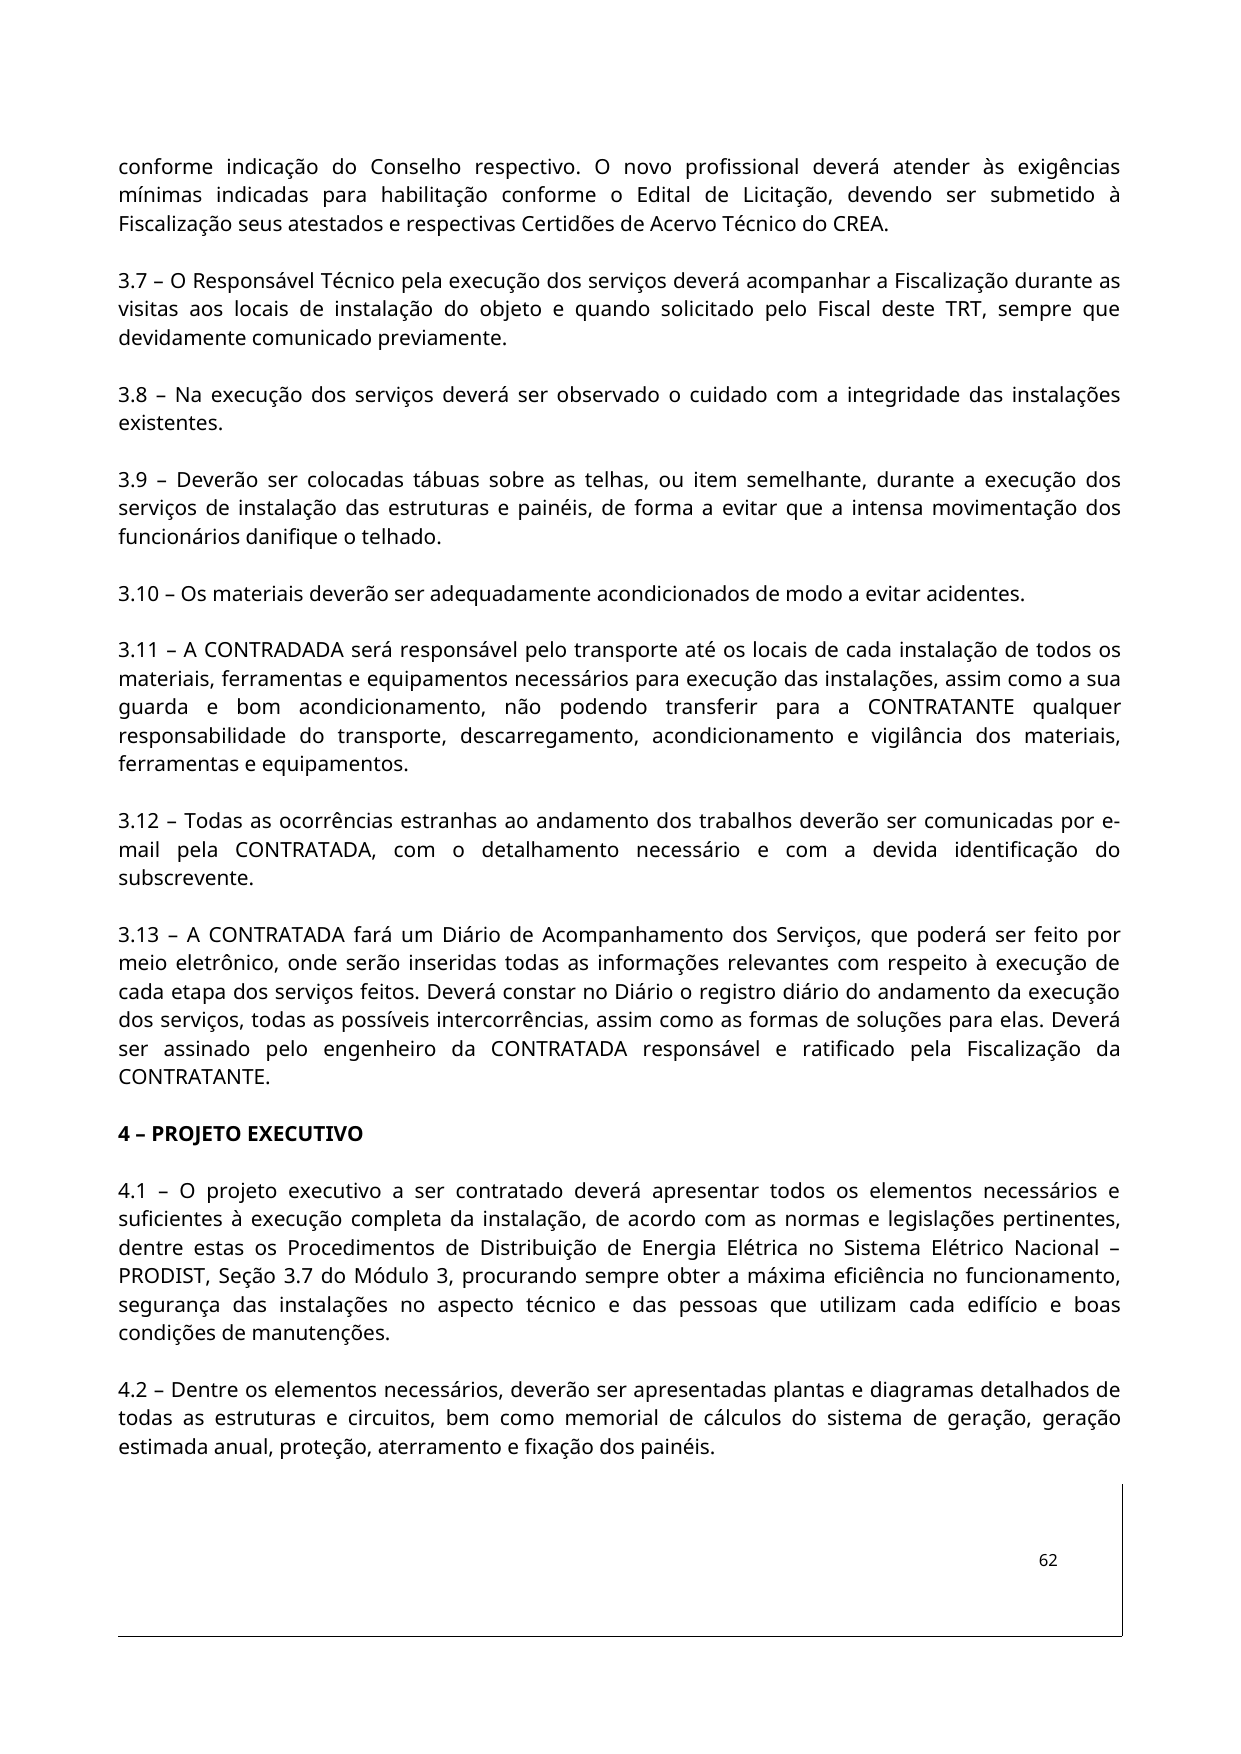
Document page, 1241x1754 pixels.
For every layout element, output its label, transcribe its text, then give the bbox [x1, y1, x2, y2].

text 4.2 – Dentre os elementos necessários, deverão ser apresentadas plantas e diagramas detalhados de todas as estruturas e circuitos, bem como memorial de cálculos do sistema de geração, geração estimada anual, proteção, aterramento e fixação dos painéis. [118, 1375, 1122, 1460]
text 3.11 – A CONTRADADA será responsável pelo transporte até os locais de cada instalação de todos os materiais, ferramentas e equipamentos necessários para execução das instalações, assim como a sua guarda e bom acondicionamento, não podendo transferir para a CONTRATANTE qualquer responsabilidade do transporte, descarregamento, acondicionamento e vigilância dos materiais, ferramentas e equipamentos. [118, 636, 1122, 778]
text 4.1 – O projeto executivo a ser contratado deverá apresentar todos os elementos necessários e suficientes à execução completa da instalação, de acordo com as normas e legislações pertinentes, dentre estas os Procedimentos de Distribuição de Energia Elétrica no Sistema Elétrico Nacional – PRODIST, Seção 3.7 do Módulo 3, procurando sempre obter a máxima eficiência no funcionamento, segurança das instalações no aspecto técnico e das pessoas que utilizam cada edifício e boas condições de manutenções. [118, 1176, 1122, 1347]
text 3.12 – Todas as ocorrências estranhas ao andamento dos trabalhos deverão ser comunicadas por e-mail pela CONTRATADA, com o detalhamento necessário e com a devida identificação do subscrevente. [118, 806, 1122, 892]
text 3.10 – Os materiais deverão ser adequadamente acondicionados de modo a evitar acidentes. [118, 579, 1122, 607]
text 4 – PROJETO EXECUTIVO [118, 1119, 1122, 1147]
text 3.9 – Deverão ser colocadas tábuas sobre as telhas, ou item semelhante, durante a execução dos serviços de instalação das estruturas e painéis, de forma a evitar que a intensa movimentação dos funcionários danifique o telhado. [118, 465, 1122, 550]
text 3.13 – A CONTRATADA fará um Diário de Acompanhamento dos Serviços, que poderá ser feito por meio eletrônico, onde serão inseridas todas as informações relevantes com respeito à execução de cada etapa dos serviços feitos. Deverá constar no Diário o registro diário do andamento da execução dos serviços, todas as possíveis intercorrências, assim como as formas de soluções para elas. Deverá ser assinado pelo engenheiro da CONTRATADA responsável e ratificado pela Fiscalização da CONTRATANTE. [118, 920, 1122, 1091]
text conforme indicação do Conselho respectivo. O novo profissional deverá atender às exigências mínimas indicadas para habilitação conforme o Edital de Licitação, devendo ser submetido à Fiscalização seus atestados e respectivas Certidões de Acervo Técnico do CREA. [118, 152, 1122, 237]
text 3.8 – Na execução dos serviços deverá ser observado o cuidado com a integridade das instalações existentes. [118, 380, 1122, 437]
text 3.7 – O Responsável Técnico pela execução dos serviços deverá acompanhar a Fiscalização durante as visitas aos locais de instalação do objeto e quando solicitado pelo Fiscal deste TRT, sempre que devidamente comunicado previamente. [118, 266, 1122, 351]
